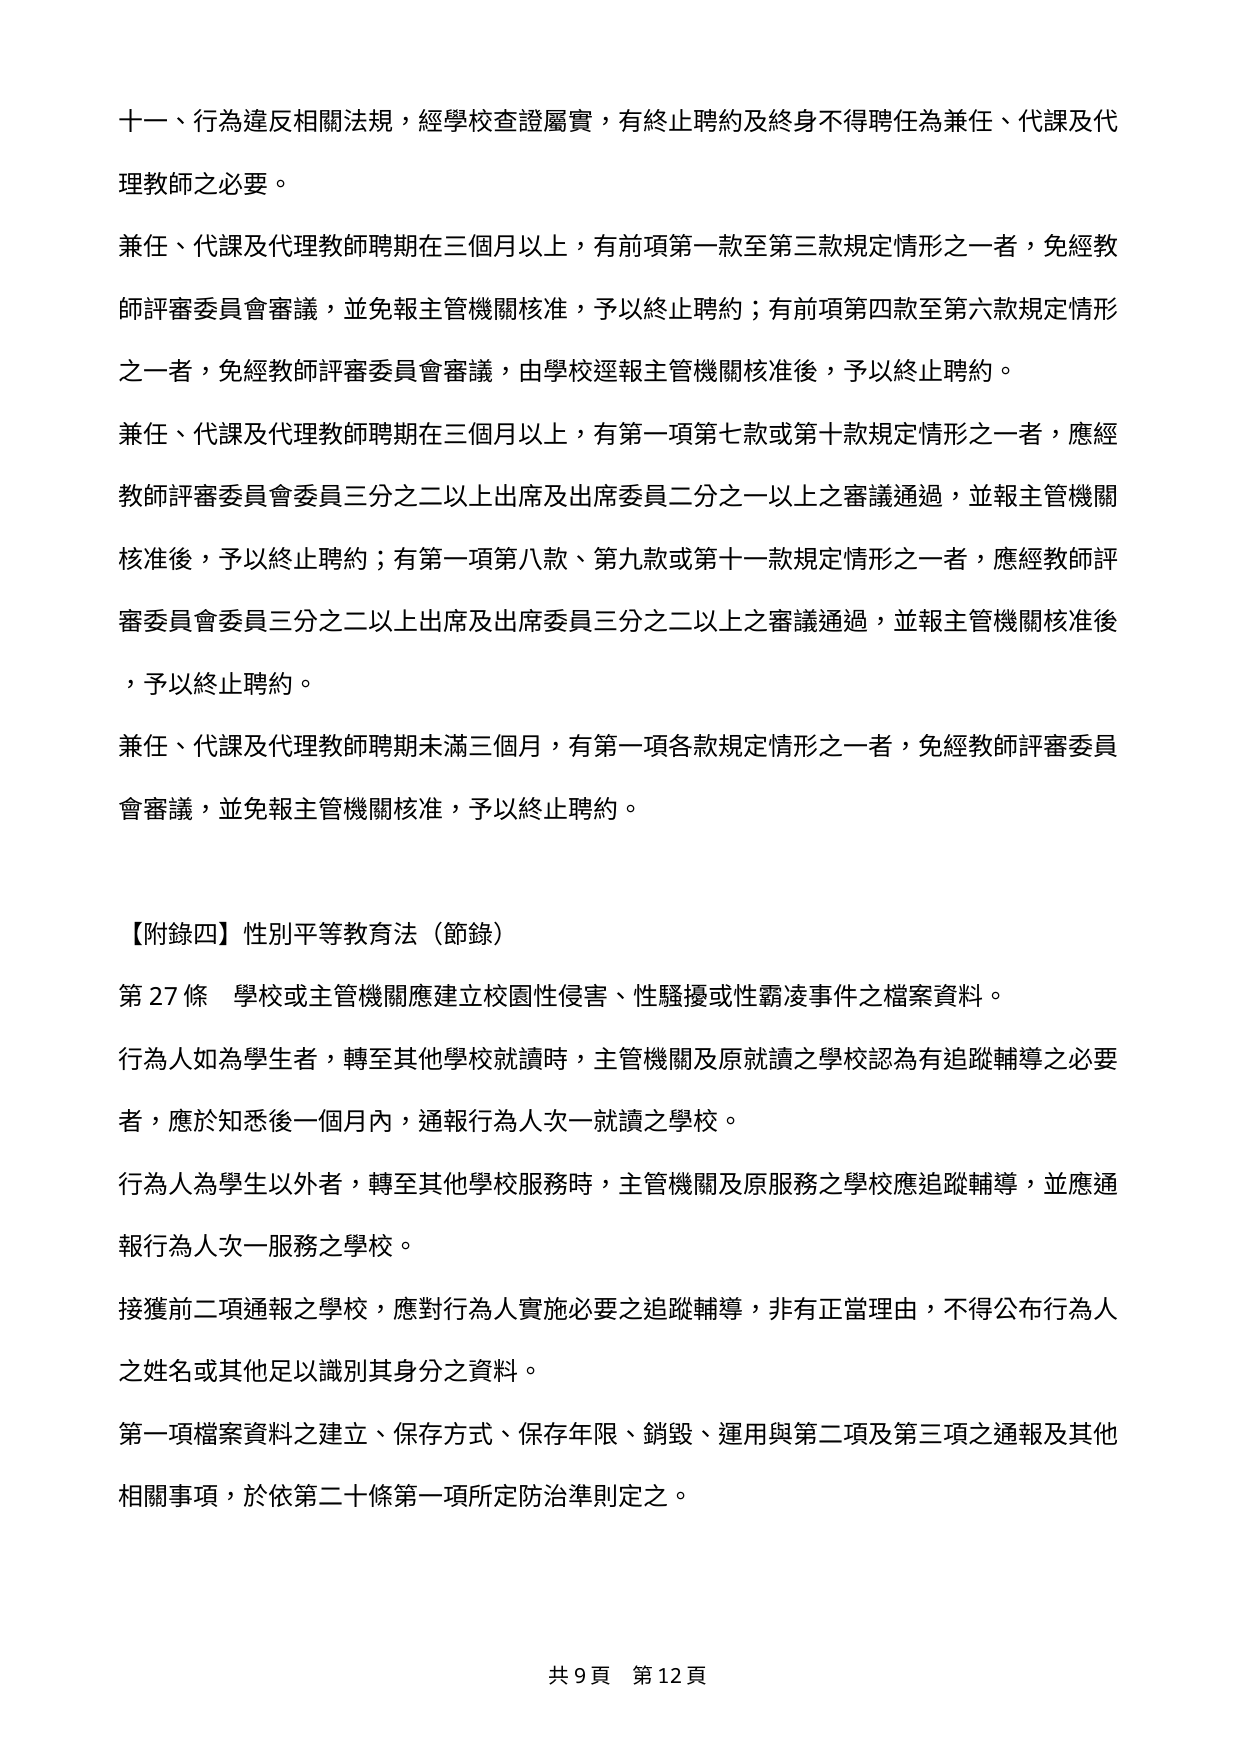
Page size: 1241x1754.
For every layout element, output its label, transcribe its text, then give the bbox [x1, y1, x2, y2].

text 兼任、代課及代理教師聘期在三個月以上，有第一項第七款或第十款規定情形之一者，應經教師評審委員會委員三分之二以上出席及出席委員二分之一以上之審議通過，並報主管機關核准後，予以終止聘約；有第一項第八款、第九款或第十一款規定情形之一者，應經教師評審委員會委員三分之二以上出席及出席委員三分之二以上之審議通過，並報主管機關核准後 [118, 391, 1137, 641]
text 行為人如為學生者，轉至其他學校就讀時，主管機關及原就讀之學校認為有追蹤輔導之必要者，應於知悉後一個月內，通報行為人次一就讀之學校。 [118, 1016, 1137, 1141]
text 兼任、代課及代理教師聘期在三個月以上，有前項第一款至第三款規定情形之一者，免經教師評審委員會審議，並免報主管機關核准，予以終止聘約；有前項第四款至第六款規定情形之一者，免經教師評審委員會審議，由學校逕報主管機關核准後，予以終止聘約。 [118, 203, 1137, 391]
text ，予以終止聘約。 [118, 641, 1137, 703]
text 行為人為學生以外者，轉至其他學校服務時，主管機關及原服務之學校應追蹤輔導，並應通報行為人次一服務之學校。 [118, 1141, 1137, 1266]
text 第一項檔案資料之建立、保存方式、保存年限、銷毀、運用與第二項及第三項之通報及其他相關事項，於依第二十條第一項所定防治準則定之。 [118, 1391, 1137, 1516]
text 兼任、代課及代理教師聘期未滿三個月，有第一項各款規定情形之一者，免經教師評審委員會審議，並免報主管機關核准，予以終止聘約。 [118, 703, 1137, 828]
text 第27條 學校或主管機關應建立校園性侵害、性騷擾或性霸凌事件之檔案資料。 [118, 953, 1137, 1016]
text 接獲前二項通報之學校，應對行為人實施必要之追蹤輔導，非有正當理由，不得公布行為人之姓名或其他足以識別其身分之資料。 [118, 1266, 1137, 1391]
text 十一、行為違反相關法規，經學校查證屬實，有終止聘約及終身不得聘任為兼任、代課及代理教師之必要。 [118, 78, 1137, 203]
text 【附錄四】性別平等教育法（節錄） [118, 891, 1137, 953]
